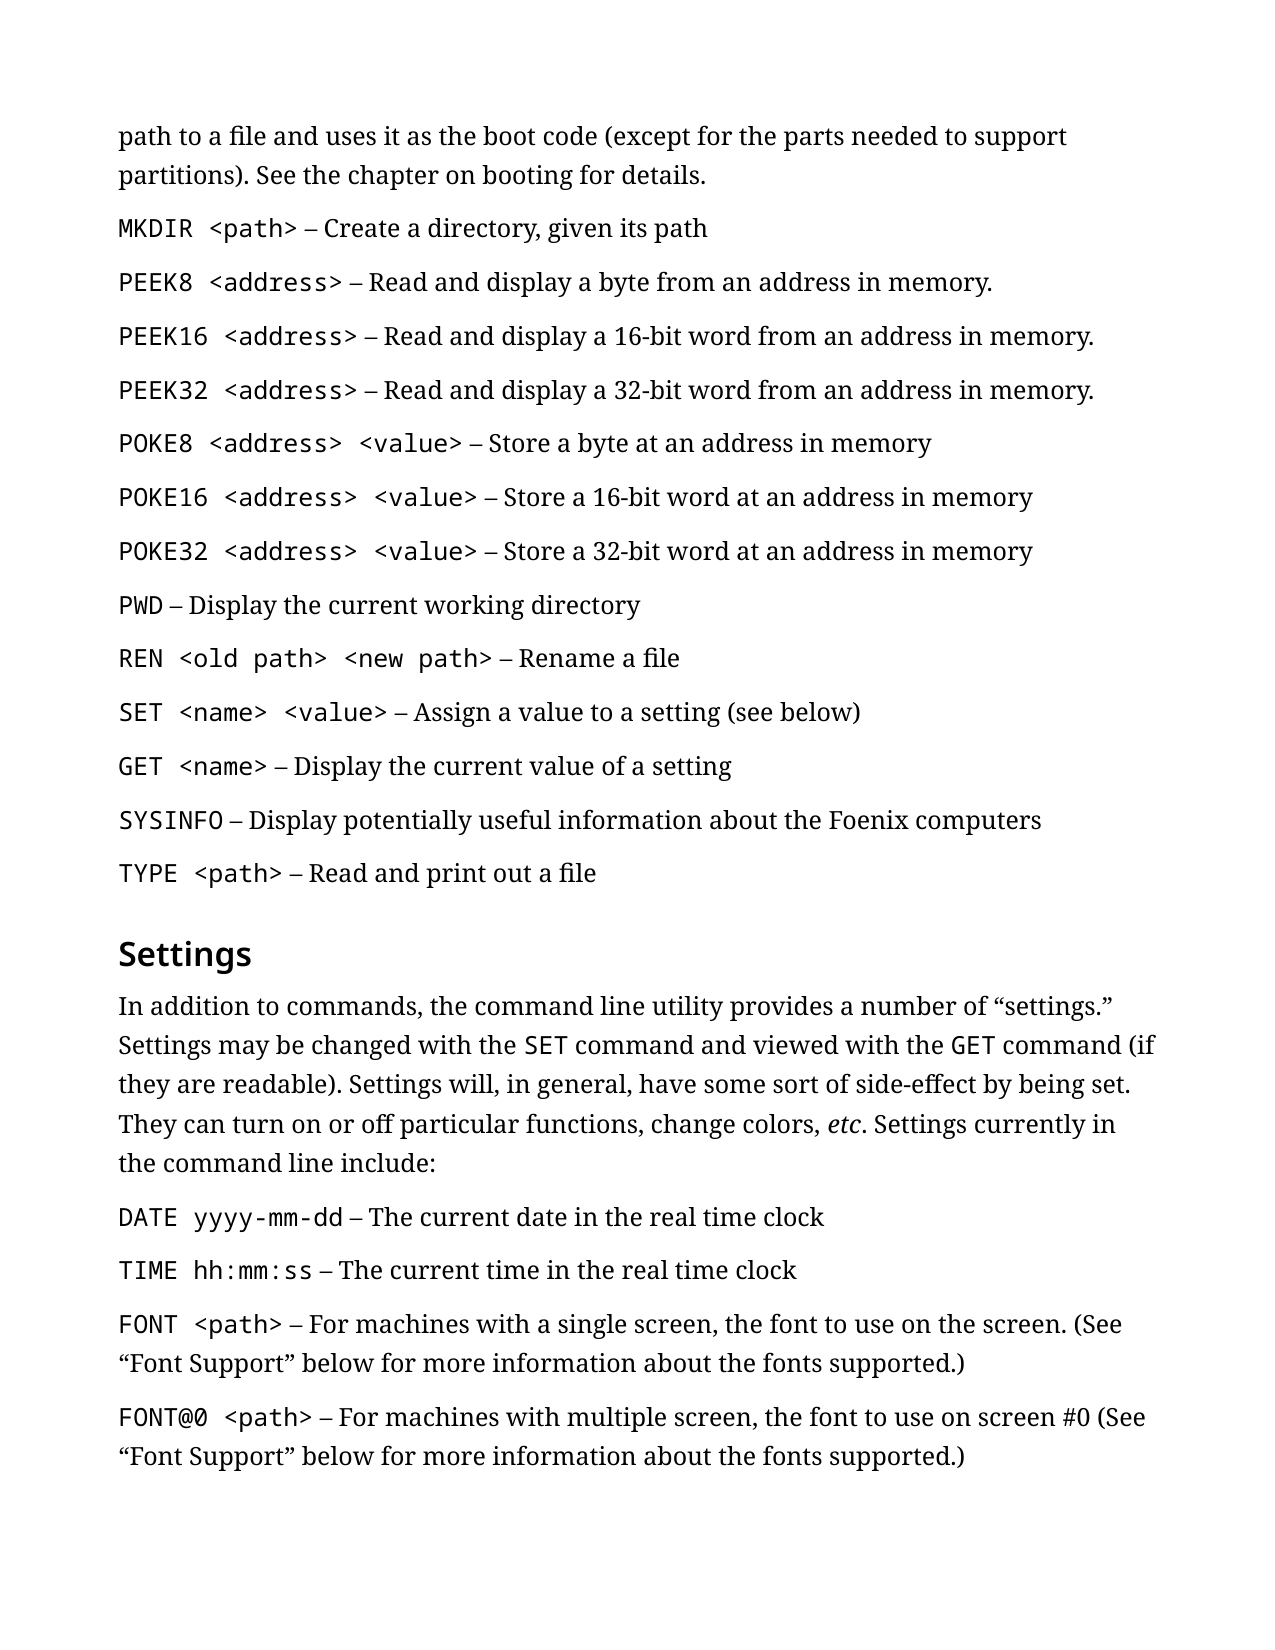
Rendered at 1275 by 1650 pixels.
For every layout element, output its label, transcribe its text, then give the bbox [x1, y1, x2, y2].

text PEEK32 <address> – Read and display a 32-bit word from an address in memory. [118, 372, 1157, 406]
text MKDIR <path> – Create a directory, given its path [118, 211, 1157, 245]
text SET <name> <value> – Assign a value to a setting (see below) [118, 695, 1157, 729]
text SYSINFO – Display potentially useful information about the Foenix computers [118, 802, 1157, 836]
text TIME hh:mm:ss – The current time in the real time clock [118, 1253, 1157, 1287]
text In addition to commands, the command line utility provides a number of “settings.” Settings may be changed with the SET command and viewed with the GET command (if they are readable). Settings will, in general, have some sort of side-effect by being set. They can turn on or off particular functions, change colors, etc. Settings currently in the command line include: [118, 989, 1157, 1179]
text FONT@0 <path> – For machines with multiple screen, the font to use on screen #0 (See “Font Support” below for more information about the fonts supported.) [118, 1400, 1157, 1473]
text POKE16 <address> <value> – Store a 16-bit word at an address in memory [118, 480, 1157, 514]
text POKE8 <address> <value> – Store a byte at an address in memory [118, 426, 1157, 460]
text DATE yyyy-mm-dd – The current date in the real time clock [118, 1199, 1157, 1233]
text REN <old path> <new path> – Rename a file [118, 641, 1157, 675]
subtitle Settings [118, 931, 1157, 976]
text FONT <path> – For machines with a single screen, the font to use on the screen. (See “Font Support” below for more information about the fonts supported.) [118, 1307, 1157, 1380]
text PEEK16 <address> – Read and display a 16-bit word from an address in memory. [118, 318, 1157, 353]
text PEEK8 <address> – Read and display a byte from an address in memory. [118, 265, 1157, 299]
text PWD – Display the current working directory [118, 587, 1157, 621]
text TYPE <path> – Read and print out a file [118, 856, 1157, 890]
text POKE32 <address> <value> – Store a 32-bit word at an address in memory [118, 533, 1157, 568]
text path to a file and uses it as the boot code (except for the parts needed to support partitions). See the chapter on booting for details. [118, 118, 1157, 191]
text GET <name> – Display the current value of a setting [118, 748, 1157, 783]
